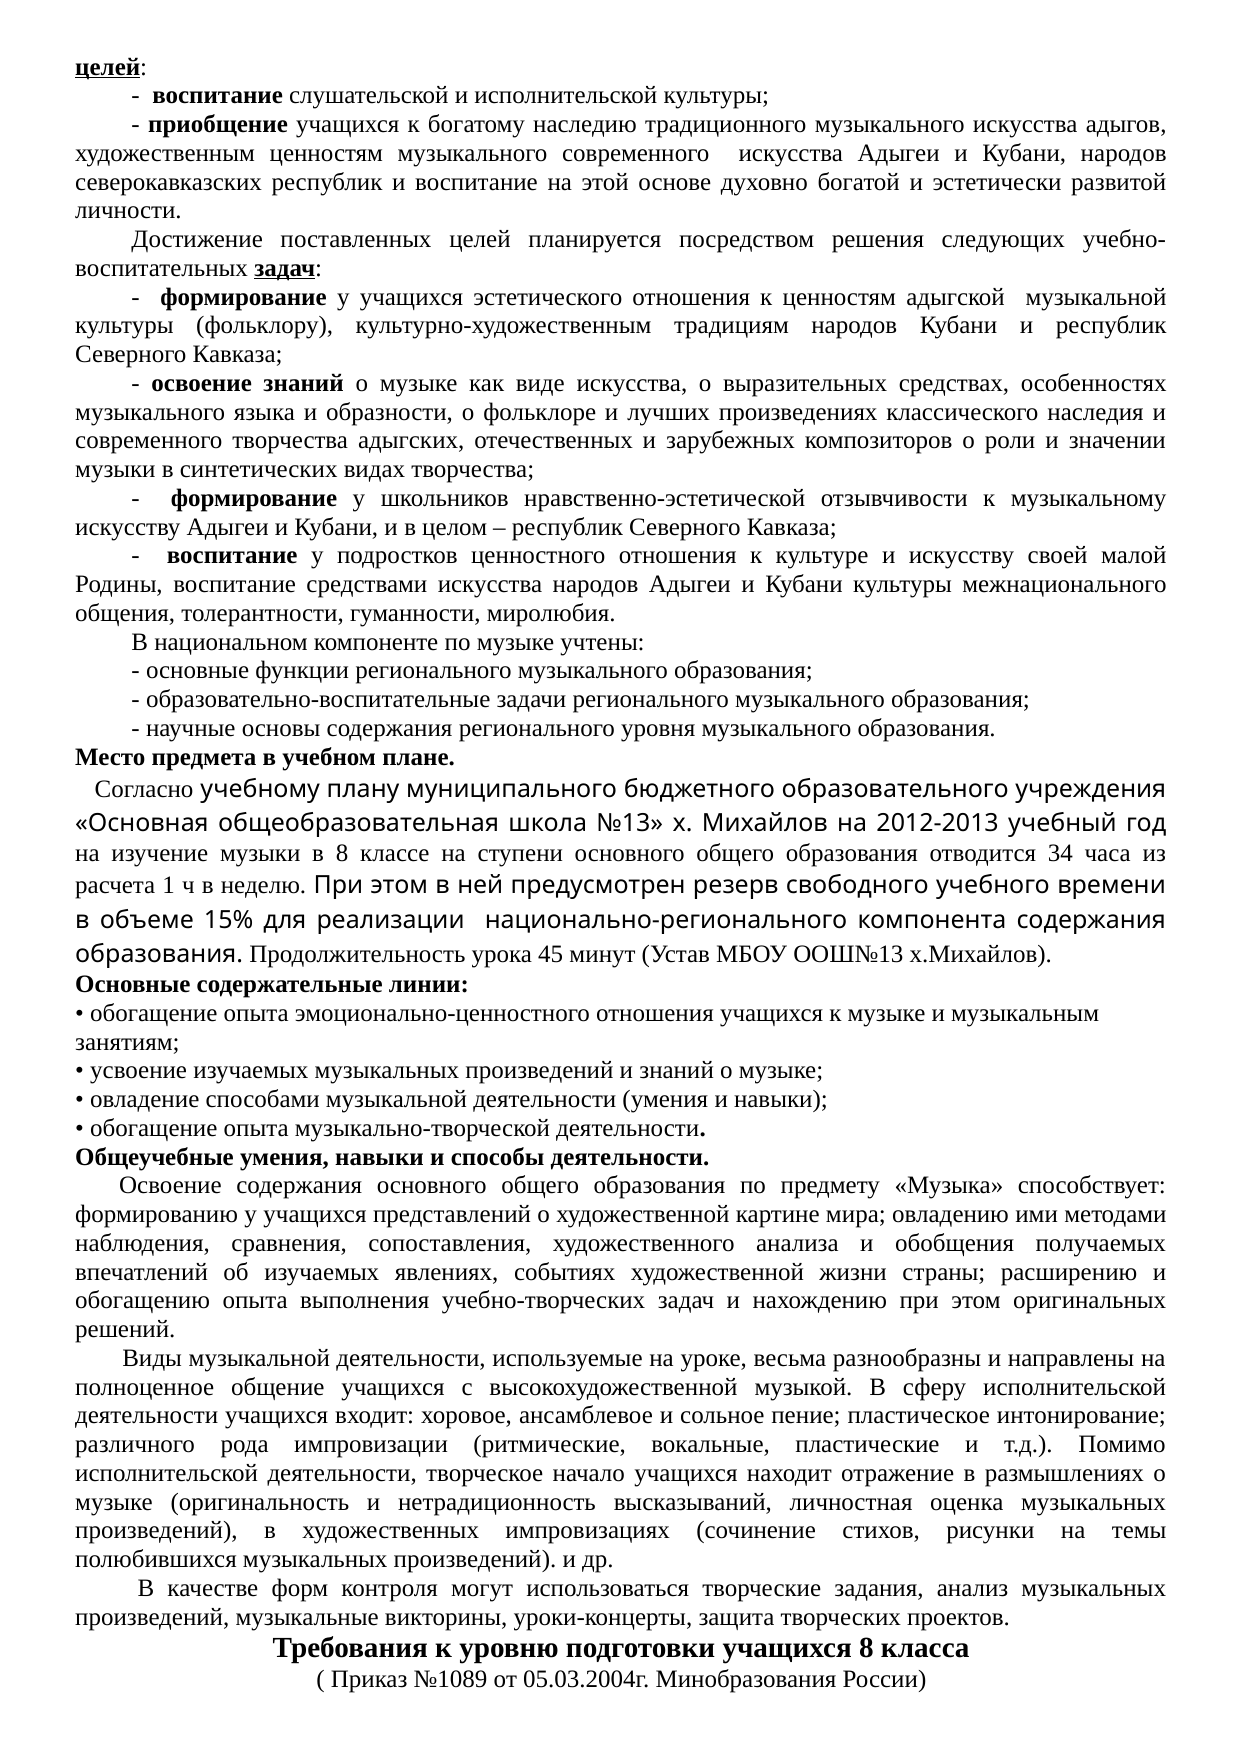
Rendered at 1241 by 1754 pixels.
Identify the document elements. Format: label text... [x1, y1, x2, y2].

text Согласно учебному плану муниципального бюджетного образовательного учреждения «Основная общеобразовательная школа №13» х. Михайлов на 2012-2013 учебный год на изучение музыки в 8 классе на ступени основного общего образования отводится 34 часа из расчета 1 ч в неделю. При этом в ней предусмотрен резерв свободного учебного времени в объеме 15% для реализации национально-регионального компонента содержания образования. Продолжительность урока 45 минут (Устав МБОУ ООШ№13 х.Михайлов). [75, 770, 1167, 969]
text В национальном компоненте по музыке учтены: [75, 627, 1167, 655]
text • обогащение опыта музыкально-творческой деятельности. [75, 1113, 1167, 1142]
text - формирование у школьников нравственно-эстетической отзывчивости к музыкальному искусству Адыгеи и Кубани, и в целом – республик Северного Кавказа; [75, 483, 1167, 540]
text - освоение знаний о музыке как виде искусства, о выразительных средствах, особенностях музыкального языка и образности, о фольклоре и лучших произведениях классического наследия и современного творчества адыгских, отечественных и зарубежных композиторов о роли и значении музыки в синтетических видах творчества; [75, 368, 1167, 483]
text Место предмета в учебном плане. [75, 742, 1167, 770]
text целей: [75, 52, 1167, 80]
text Освоение содержания основного общего образования по предмету «Музыка» способствует: формированию у учащихся представлений о художественной картине мира; овладению ими методами наблюдения, сравнения, сопоставления, художественного анализа и обобщения получаемых впечатлений об изучаемых явлениях, событиях художественной жизни страны; расширению и обогащению опыта выполнения учебно-творческих задач и нахождению при этом оригинальных решений. [75, 1171, 1167, 1343]
text - воспитание слушательской и исполнительской культуры; [75, 80, 1167, 109]
text В качестве форм контроля могут использоваться творческие задания, анализ музыкальных произведений, музыкальные викторины, уроки-концерты, защита творческих проектов. [75, 1573, 1167, 1631]
text - приобщение учащихся к богатому наследию традиционного музыкального искусства адыгов, художественным ценностям музыкального современного искусства Адыгеи и Кубани, народов северокавказских республик и воспитание на этой основе духовно богатой и эстетически развитой личности. [75, 109, 1167, 224]
text • овладение способами музыкальной деятельности (умения и навыки); [75, 1084, 1167, 1113]
text • обогащение опыта эмоционально-ценностного отношения учащихся к музыке и музыкальным занятиям; [75, 998, 1167, 1056]
text - основные функции регионального музыкального образования; [75, 655, 1167, 684]
text Виды музыкальной деятельности, используемые на уроке, весьма разнообразны и направлены на полноценное общение учащихся с высокохудожественной музыкой. В сферу исполнительской деятельности учащихся входит: хоровое, ансамблевое и сольное пение; пластическое интонирование; различного рода импровизации (ритмические, вокальные, пластические и т.д.). Помимо исполнительской деятельности, творческое начало учащихся находит отражение в размышлениях о музыке (оригинальность и нетрадиционность высказываний, личностная оценка музыкальных произведений), в художественных импровизациях (сочинение стихов, рисунки на темы полюбившихся музыкальных произведений). и др. [75, 1343, 1167, 1573]
text Достижение поставленных целей планируется посредством решения следующих учебно-воспитательных задач: [75, 224, 1167, 282]
text Требования к уровню подготовки учащихся 8 класса [75, 1631, 1167, 1664]
text - формирование у учащихся эстетического отношения к ценностям адыгской музыкальной культуры (фольклору), культурно-художественным традициям народов Кубани и республик Северного Кавказа; [75, 282, 1167, 368]
text - образовательно-воспитательные задачи регионального музыкального образования; [75, 684, 1167, 713]
text • усвоение изучаемых музыкальных произведений и знаний о музыке; [75, 1056, 1167, 1084]
text Общеучебные умения, навыки и способы деятельности. [75, 1142, 1167, 1171]
text ( Приказ №1089 от 05.03.2004г. Минобразования России) [75, 1664, 1167, 1693]
text - научные основы содержания регионального уровня музыкального образования. [75, 713, 1167, 742]
text - воспитание у подростков ценностного отношения к культуре и искусству своей малой Родины, воспитание средствами искусства народов Адыгеи и Кубани культуры межнационального общения, толерантности, гуманности, миролюбия. [75, 540, 1167, 627]
text Основные содержательные линии: [75, 969, 1167, 998]
